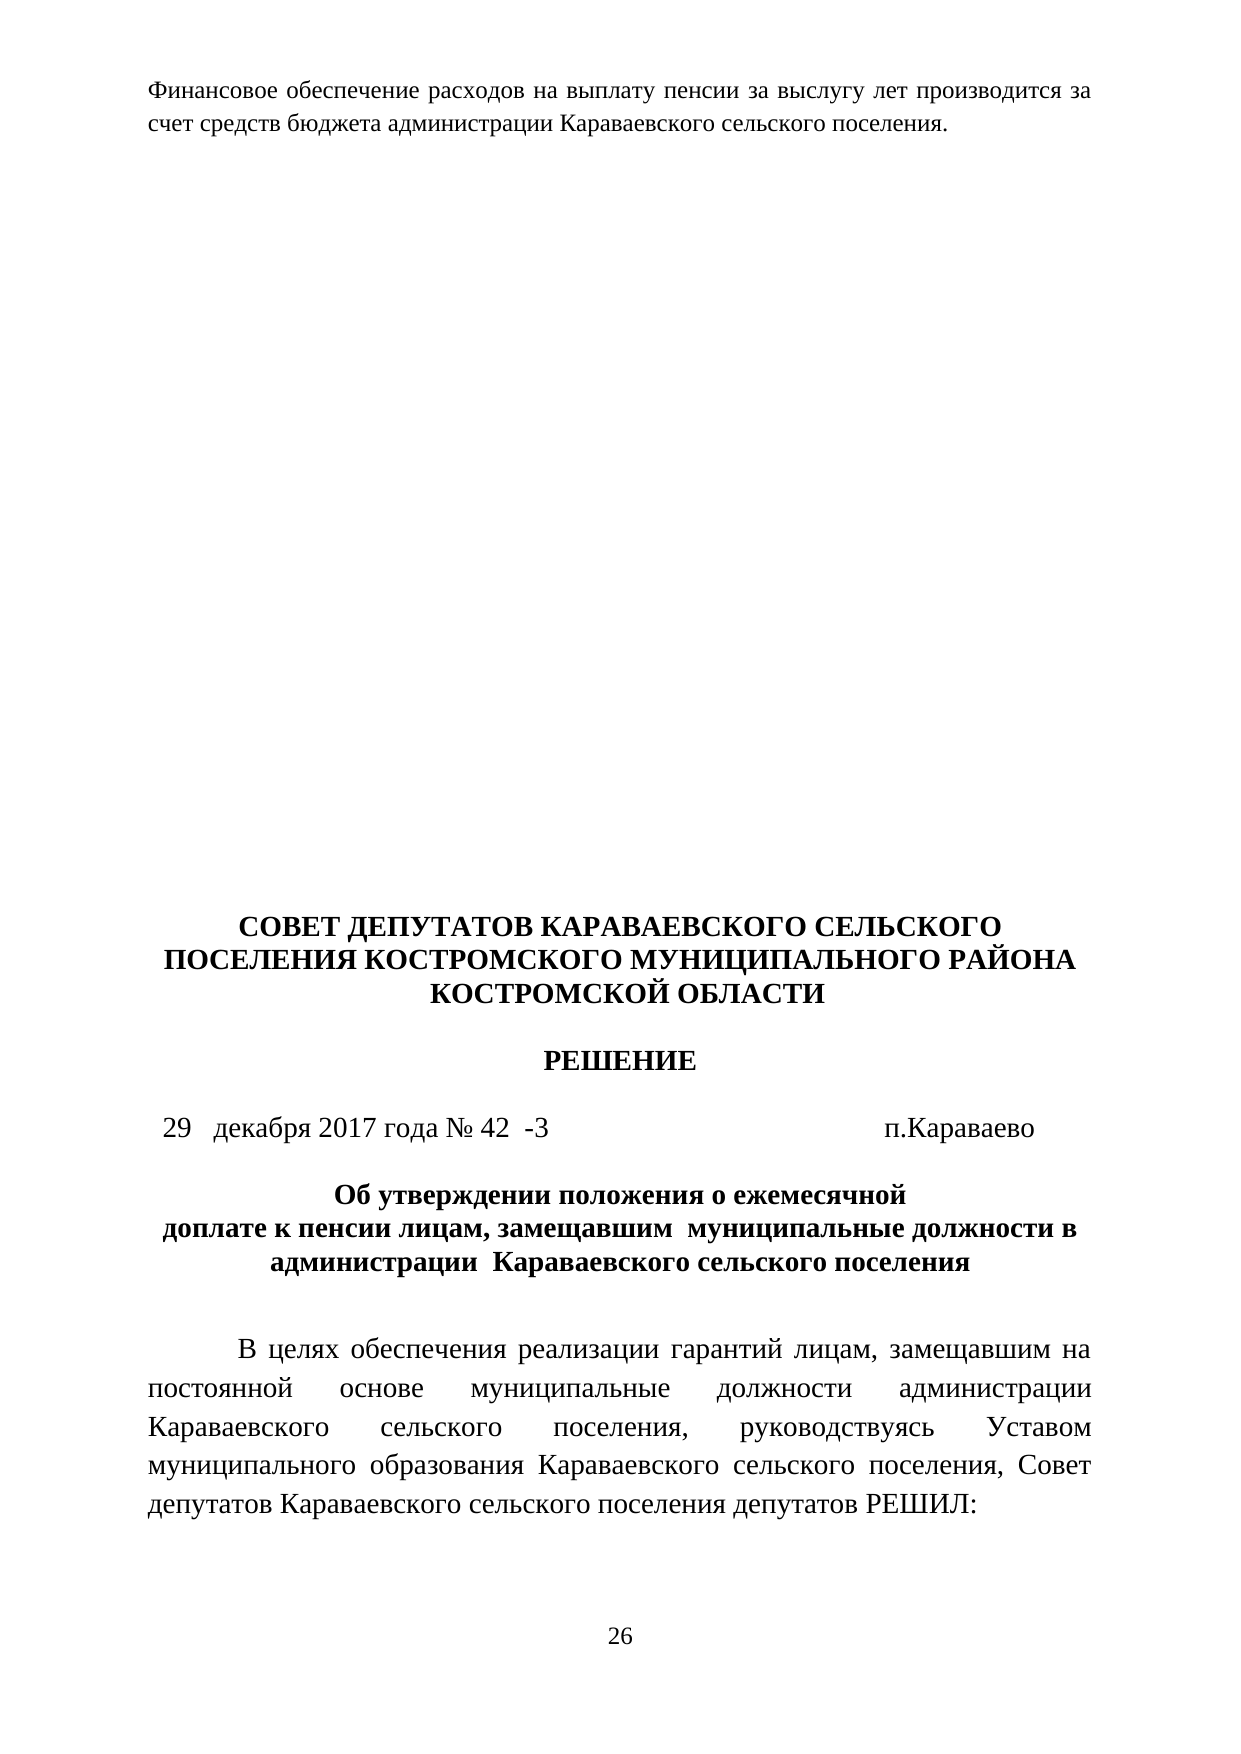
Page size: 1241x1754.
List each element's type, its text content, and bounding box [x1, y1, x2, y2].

text КОСТРОМСКОЙ ОБЛАСТИ [148, 976, 1092, 1009]
text 29 декабря 2017 года № 42 -3 п.Караваево [148, 1110, 1092, 1143]
text РЕШЕНИЕ [148, 1043, 1092, 1076]
text Об утверждении положения о ежемесячной доплате к пенсии лицам, замещавшим муниципальные должности в администрации Караваевского сельского поселения [148, 1177, 1092, 1278]
text Финансовое обеспечение расходов на выплату пенсии за выслугу лет производится за счет средств бюджета администрации Караваевского сельского поселения. [148, 75, 1092, 137]
text В целях обеспечения реализации гарантий лицам, замещавшим на постоянной основе муниципальные должности администрации Караваевского сельского поселения, руководствуясь Уставом муниципального образования Караваевского сельского поселения, Совет депутатов Караваевского сельского поселения депутатов РЕШИЛ: [148, 1332, 1092, 1519]
text СОВЕТ ДЕПУТАТОВ КАРАВАЕВСКОГО СЕЛЬСКОГО ПОСЕЛЕНИЯ КОСТРОМСКОГО МУНИЦИПАЛЬНОГО РАЙОНА [148, 909, 1092, 976]
